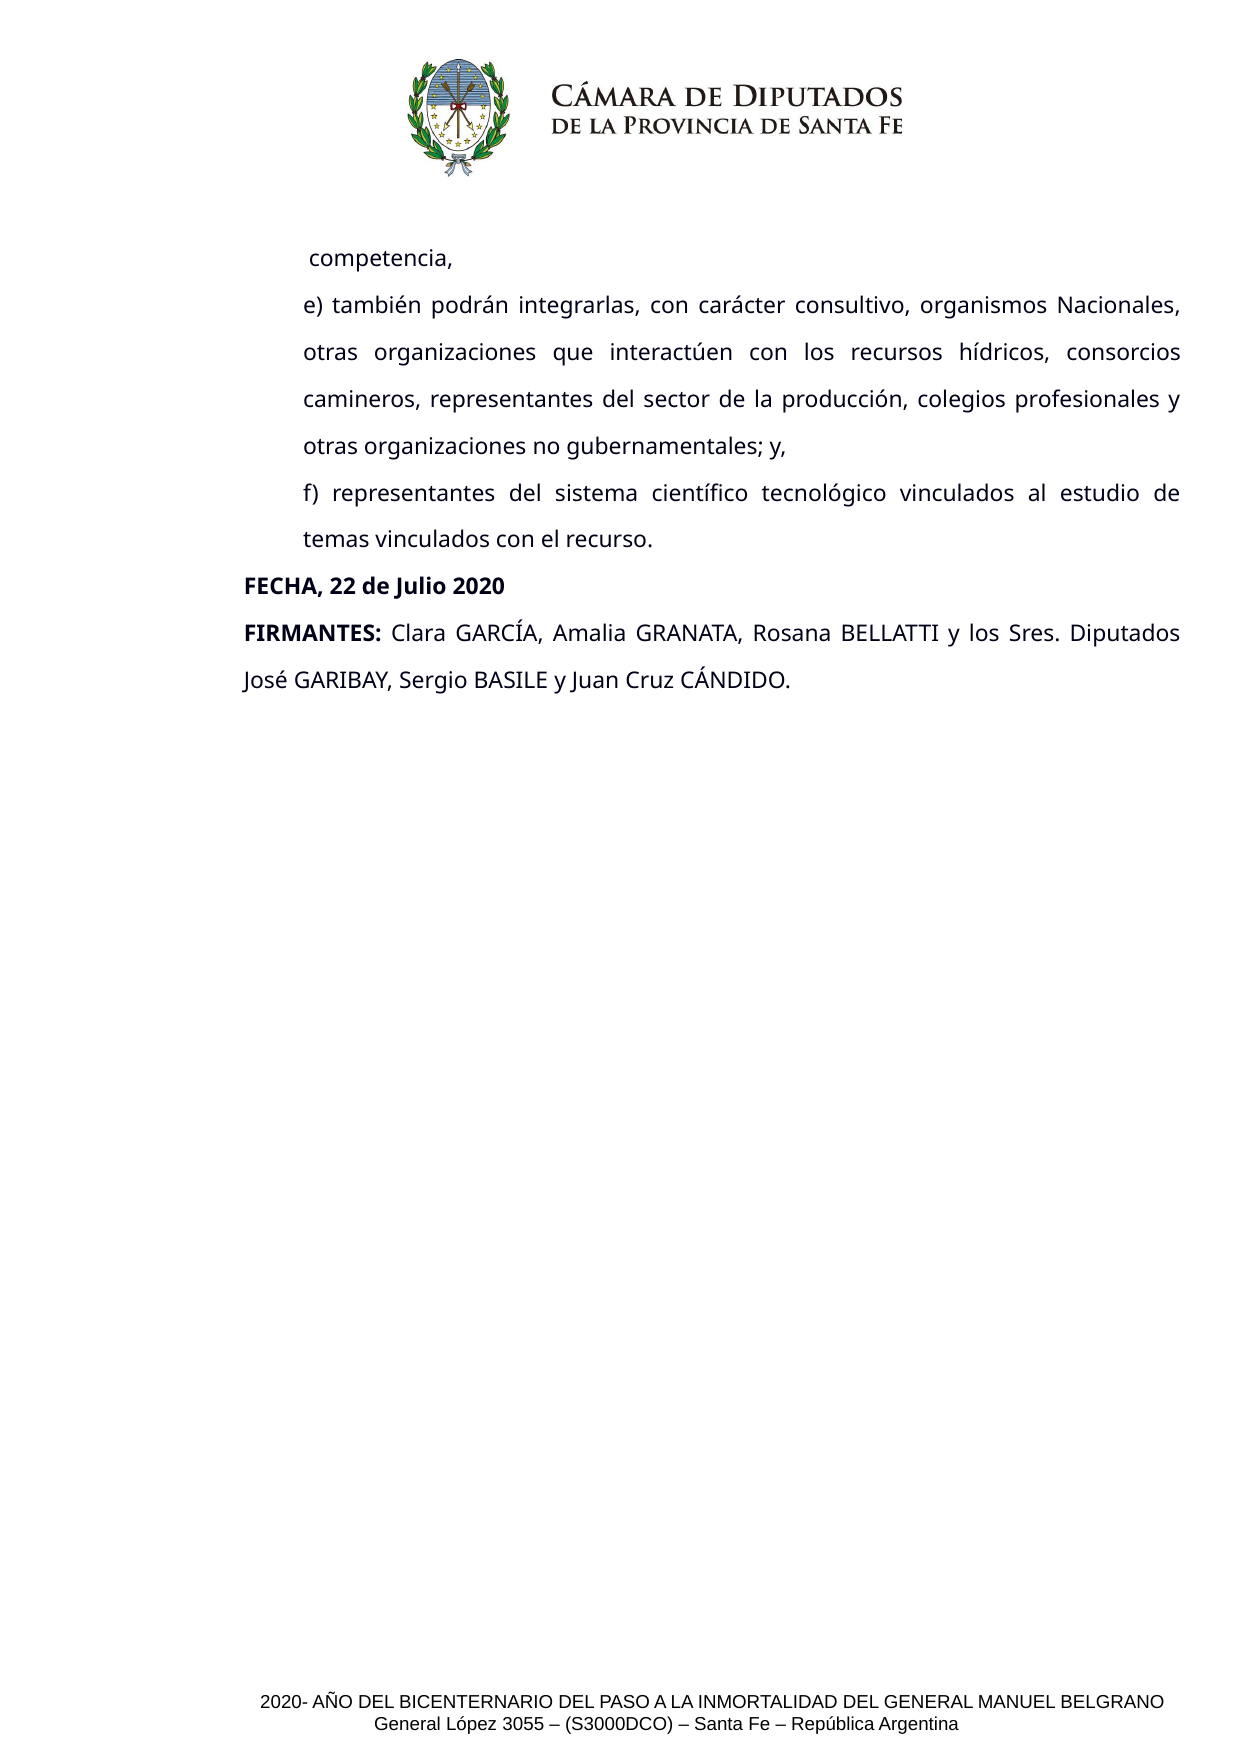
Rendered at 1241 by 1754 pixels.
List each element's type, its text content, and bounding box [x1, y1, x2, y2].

list FECHA, 22 de Julio 2020 [244, 570, 1181, 602]
list e) también podrán integrarlas, con carácter consultivo, organismos Nacionales, otras organizaciones que interactúen con los recursos hídricos, consorcios camineros, representantes del sector de la producción, colegios profesionales y otras organizaciones no gubernamentales; y, [303, 289, 1181, 461]
list competencia, [309, 242, 1181, 273]
picture [407, 59, 903, 181]
list f) representantes del sistema científico tecnológico vinculados al estudio de temas vinculados con el recurso. [303, 477, 1181, 555]
list FIRMANTES: Clara GARCÍA, Amalia GRANATA, Rosana BELLATTI y los Sres. Diputados José GARIBAY, Sergio BASILE y Juan Cruz CÁNDIDO. [244, 617, 1181, 695]
